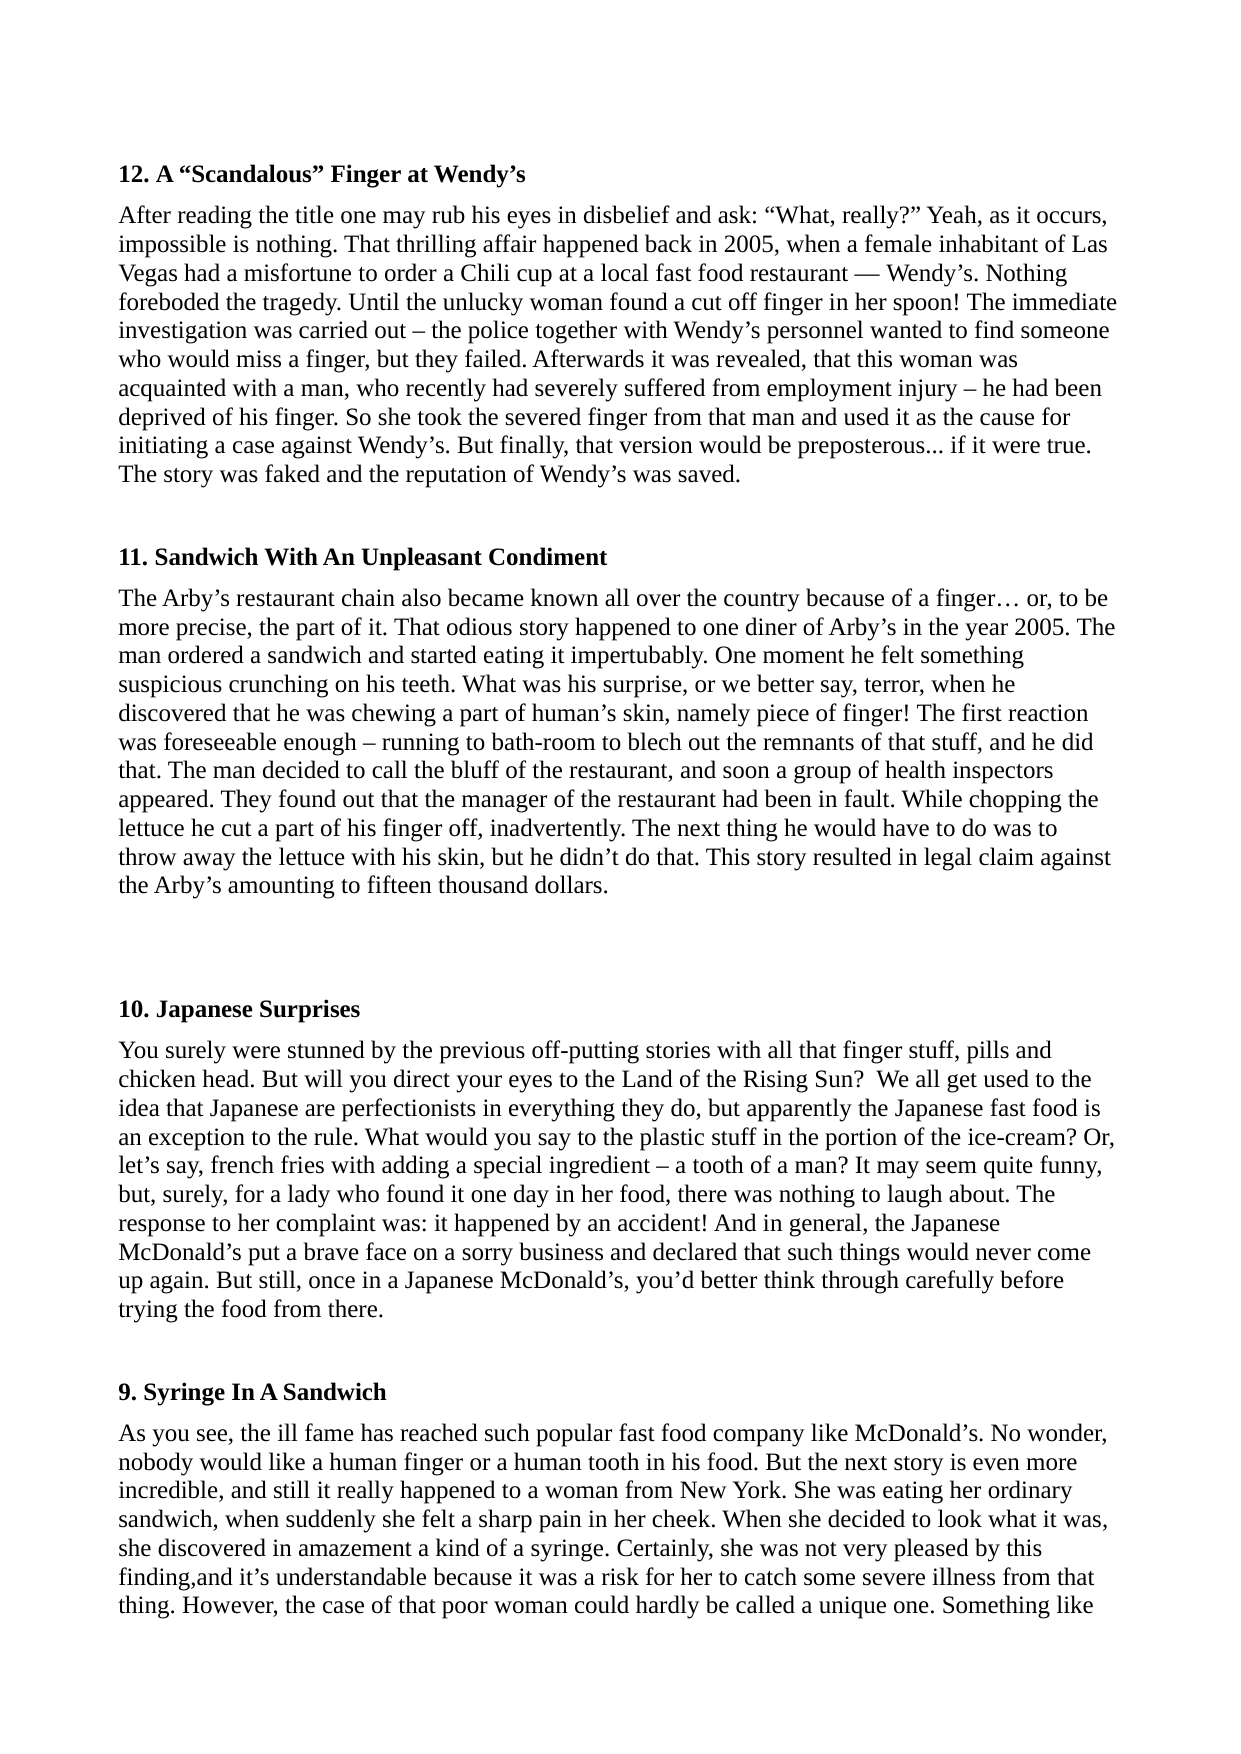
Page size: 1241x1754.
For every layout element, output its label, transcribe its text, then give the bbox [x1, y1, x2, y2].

text After reading the title one may rub his eyes in disbelief and ask: “What, really?” Yeah, as it occurs, impossible is nothing. That thrilling affair happened back in 2005, when a female inhabitant of Las Vegas had a misfortune to order a Chili cup at a local fast food restaurant — Wendy’s. Nothing foreboded the tragedy. Until the unlucky woman found a cut off finger in her spoon! The immediate investigation was carried out – the police together with Wendy’s personnel wanted to find someone who would miss a finger, but they failed. Afterwards it was revealed, that this woman was acquainted with a man, who recently had severely suffered from employment injury – he had been deprived of his finger. So she took the severed finger from that man and used it as the cause for initiating a case against Wendy’s. But finally, that version would be preposterous... if it were true. The story was faked and the reputation of Wendy’s was saved. [118, 201, 1122, 488]
text The Arby’s restaurant chain also became known all over the country because of a finger… or, to be more precise, the part of it. That odious story happened to one diner of Arby’s in the year 2005. The man ordered a sandwich and started eating it impertubably. One moment he felt something suspicious crunching on his teeth. What was his surprise, or we better say, terror, when he discovered that he was chewing a part of human’s skin, namely piece of finger! The first reaction was foreseeable enough – running to bath-room to blech out the remnants of that stuff, and he did that. The man decided to call the bluff of the restaurant, and soon a group of health inspectors appeared. They found out that the manager of the restaurant had been in fault. While chopping the lettuce he cut a part of his finger off, inadvertently. The next thing he would have to do was to throw away the lettuce with his skin, but he didn’t do that. This story resulted in legal claim against the Arby’s amounting to fifteen thousand dollars. [118, 583, 1122, 899]
text As you see, the ill fame has reached such popular fast food company like McDonald’s. No wonder, nobody would like a human finger or a human tooth in his food. But the next story is even more incredible, and still it really happened to a woman from New York. She was eating her ordinary sandwich, when suddenly she felt a sharp pain in her cheek. When she decided to look what it was, she discovered in amazement a kind of a syringe. Certainly, she was not very pleased by this finding,and it’s understandable because it was a risk for her to catch some severe illness from that thing. However, the case of that poor woman could hardly be called a unique one. Something like [118, 1418, 1122, 1619]
text 11. Sandwich With An Unpleasant Condiment [118, 542, 1122, 571]
text 10. Japanese Surprises [118, 994, 1122, 1023]
text You surely were stunned by the previous off-putting stories with all that finger stuff, pills and chicken head. But will you direct your eyes to the Land of the Rising Sun? We all get used to the idea that Japanese are perfectionists in everything they do, but apparently the Japanese fast food is an exception to the rule. What would you say to the plastic stuff in the portion of the ice-cream? Or, let’s say, french fries with adding a special ingredient – a tooth of a man? It may seem quite funny, but, surely, for a lady who found it one day in her food, there was nothing to laugh about. The response to her complaint was: it happened by an accident! And in general, the Japanese McDonald’s put a brave face on a sorry business and declared that such things would never come up again. But still, once in a Japanese McDonald’s, you’d better think through carefully before trying the food from there. [118, 1036, 1122, 1323]
text 9. Syringe In A Sandwich [118, 1377, 1122, 1406]
text 12. A “Scandalous” Finger at Wendy’s [118, 159, 1122, 188]
